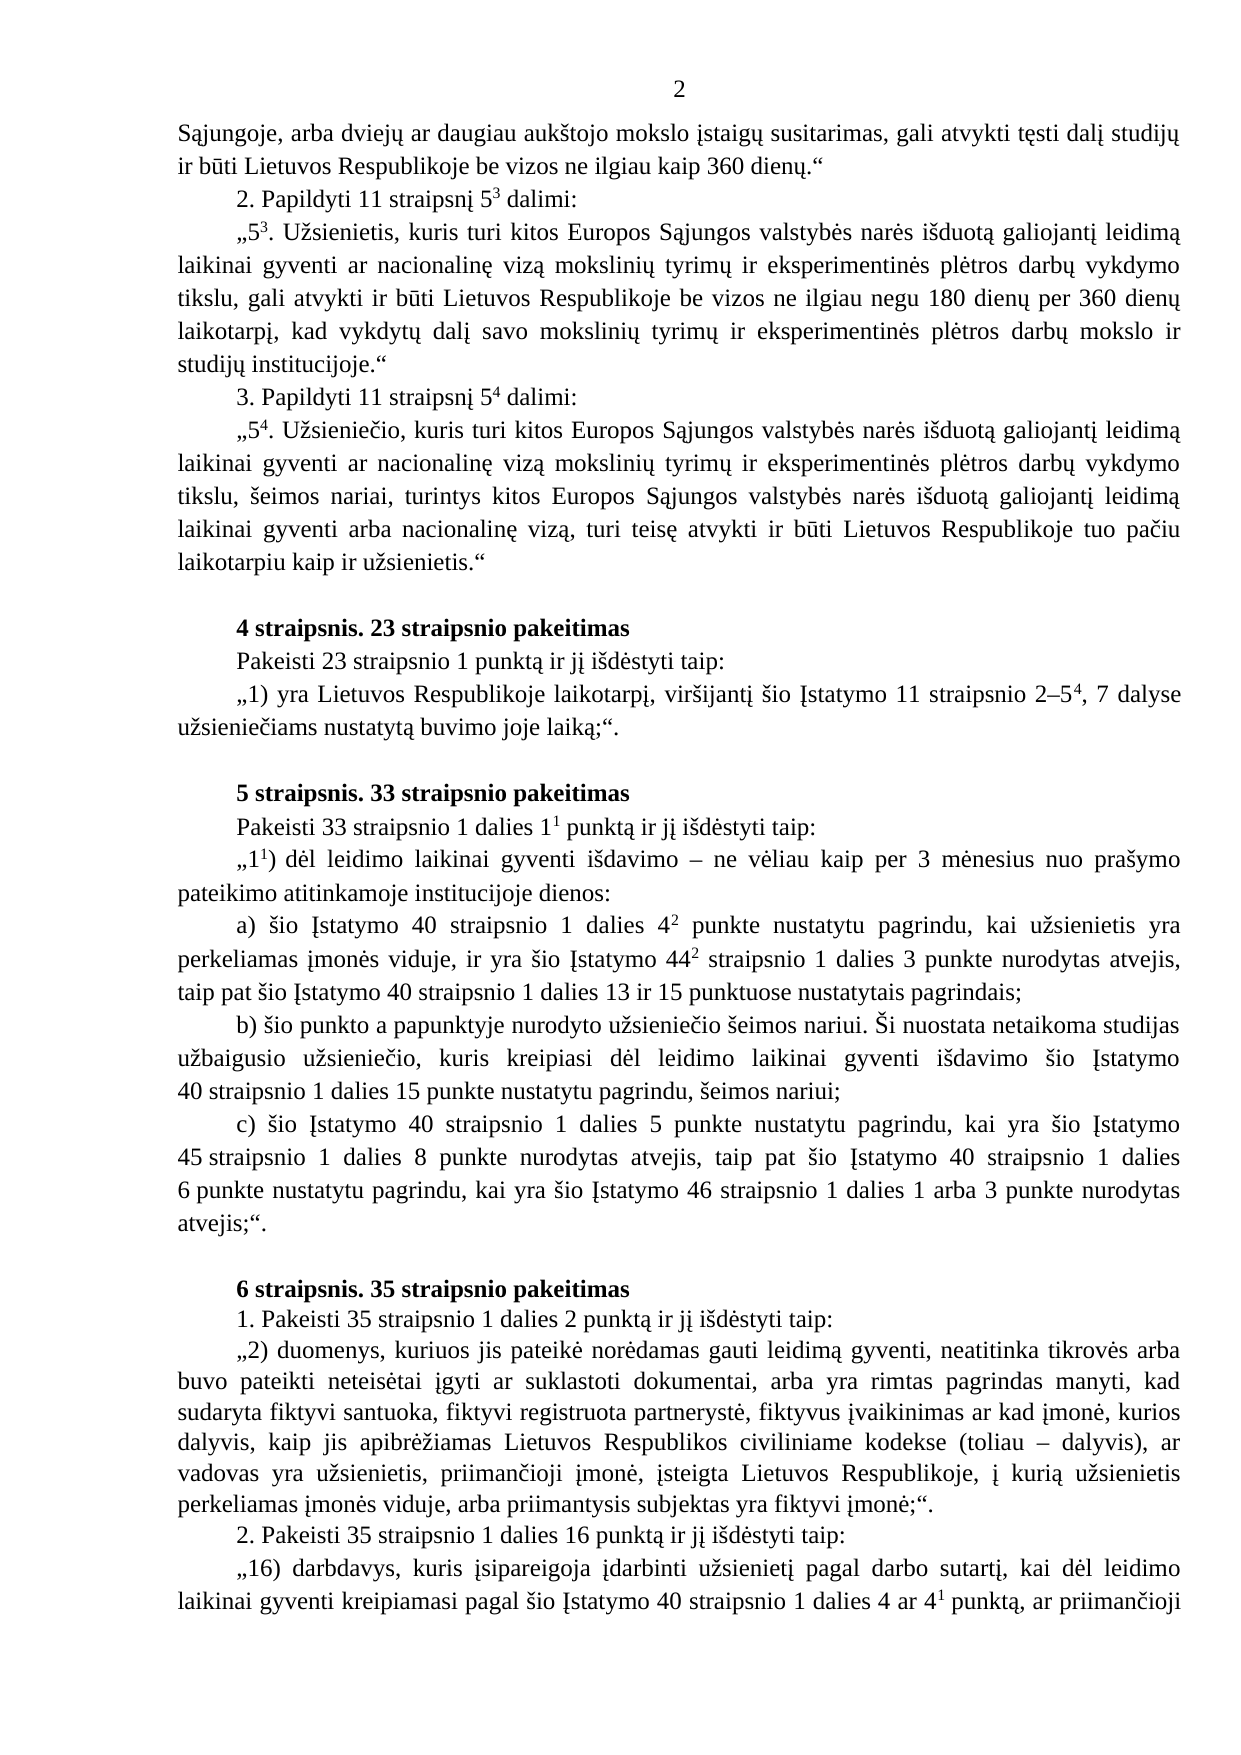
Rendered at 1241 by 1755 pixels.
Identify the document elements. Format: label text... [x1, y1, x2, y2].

text b) šio punkto a papunktyje nurodyto užsieniečio šeimos nariui. Ši nuostata netaikoma studijas užbaigusio užsieniečio, kuris kreipiasi dėl leidimo laikinai gyventi išdavimo šio Įstatymo 40 straipsnio 1 dalies 15 punkte nustatytu pagrindu, šeimos nariui; [177, 1010, 1181, 1104]
text „16) darbdavys, kuris įsipareigoja įdarbinti užsienietį pagal darbo sutartį, kai dėl leidimo laikinai gyventi kreipiamasi pagal šio Įstatymo 40 straipsnio 1 dalies 4 ar 41 punktą, ar priimančioji [177, 1553, 1181, 1614]
text 1. Pakeisti 35 straipsnio 1 dalies 2 punktą ir jį išdėstyti taip: [177, 1304, 1181, 1333]
text „2) duomenys, kuriuos jis pateikė norėdamas gauti leidimą gyventi, neatitinka tikrovės arba buvo pateikti neteisėtai įgyti ar suklastoti dokumentai, arba yra rimtas pagrindas manyti, kad sudaryta fiktyvi santuoka, fiktyvi registruota partnerystė, fiktyvus įvaikinimas ar kad įmonė, kurios dalyvis, kaip jis apibrėžiamas Lietuvos Respublikos civiliniame kodekse (toliau – dalyvis), ar vadovas yra užsienietis, priimančioji įmonė, įsteigta Lietuvos Respublikoje, į kurią užsienietis perkeliamas įmonės viduje, arba priimantysis subjektas yra fiktyvi įmonė;“. [177, 1335, 1181, 1518]
text „54. Užsieniečio, kuris turi kitos Europos Sąjungos valstybės narės išduotą galiojantį leidimą laikinai gyventi ar nacionalinę vizą mokslinių tyrimų ir eksperimentinės plėtros darbų vykdymo tikslu, šeimos nariai, turintys kitos Europos Sąjungos valstybės narės išduotą galiojantį leidimą laikinai gyventi arba nacionalinę vizą, turi teisę atvykti ir būti Lietuvos Respublikoje tuo pačiu laikotarpiu kaip ir užsienietis.“ [177, 415, 1181, 576]
text „11) dėl leidimo laikinai gyventi išdavimo ‒ ne vėliau kaip per 3 mėnesius nuo prašymo pateikimo atitinkamoje institucijoje dienos: [177, 844, 1181, 906]
text Sąjungoje, arba dviejų ar daugiau aukštojo mokslo įstaigų susitarimas, gali atvykti tęsti dalį studijų ir būti Lietuvos Respublikoje be vizos ne ilgiau kaip 360 dienų.“ [177, 118, 1181, 180]
text 6 straipsnis. 35 straipsnio pakeitimas [177, 1274, 1181, 1303]
text „53. Užsienietis, kuris turi kitos Europos Sąjungos valstybės narės išduotą galiojantį leidimą laikinai gyventi ar nacionalinę vizą mokslinių tyrimų ir eksperimentinės plėtros darbų vykdymo tikslu, gali atvykti ir būti Lietuvos Respublikoje be vizos ne ilgiau negu 180 dienų per 360 dienų laikotarpį, kad vykdytų dalį savo mokslinių tyrimų ir eksperimentinės plėtros darbų mokslo ir studijų institucijoje.“ [177, 217, 1181, 378]
text Pakeisti 23 straipsnio 1 punktą ir jį išdėstyti taip: [177, 646, 1181, 675]
text 2. Pakeisti 35 straipsnio 1 dalies 16 punktą ir jį išdėstyti taip: [177, 1520, 1181, 1548]
text Pakeisti 33 straipsnio 1 dalies 11 punktą ir jį išdėstyti taip: [177, 812, 1181, 840]
text 4 straipsnis. 23 straipsnio pakeitimas [177, 613, 1181, 642]
text 3. Papildyti 11 straipsnį 54 dalimi: [177, 382, 1181, 411]
text 5 straipsnis. 33 straipsnio pakeitimas [177, 778, 1181, 807]
text 2. Papildyti 11 straipsnį 53 dalimi: [177, 184, 1181, 213]
text c) šio Įstatymo 40 straipsnio 1 dalies 5 punkte nustatytu pagrindu, kai yra šio Įstatymo 45 straipsnio 1 dalies 8 punkte nurodytas atvejis, taip pat šio Įstatymo 40 straipsnio 1 dalies 6 punkte nustatytu pagrindu, kai yra šio Įstatymo 46 straipsnio 1 dalies 1 arba 3 punkte nurodytas atvejis;“. [177, 1109, 1181, 1237]
text „1) yra Lietuvos Respublikoje laikotarpį, viršijantį šio Įstatymo 11 straipsnio 2–54, 7 dalyse užsieniečiams nustatytą buvimo joje laiką;“. [177, 679, 1181, 741]
text a) šio Įstatymo 40 straipsnio 1 dalies 42 punkte nustatytu pagrindu, kai užsienietis yra perkeliamas įmonės viduje, ir yra šio Įstatymo 442 straipsnio 1 dalies 3 punkte nurodytas atvejis, taip pat šio Įstatymo 40 straipsnio 1 dalies 13 ir 15 punktuose nustatytais pagrindais; [177, 911, 1181, 1005]
